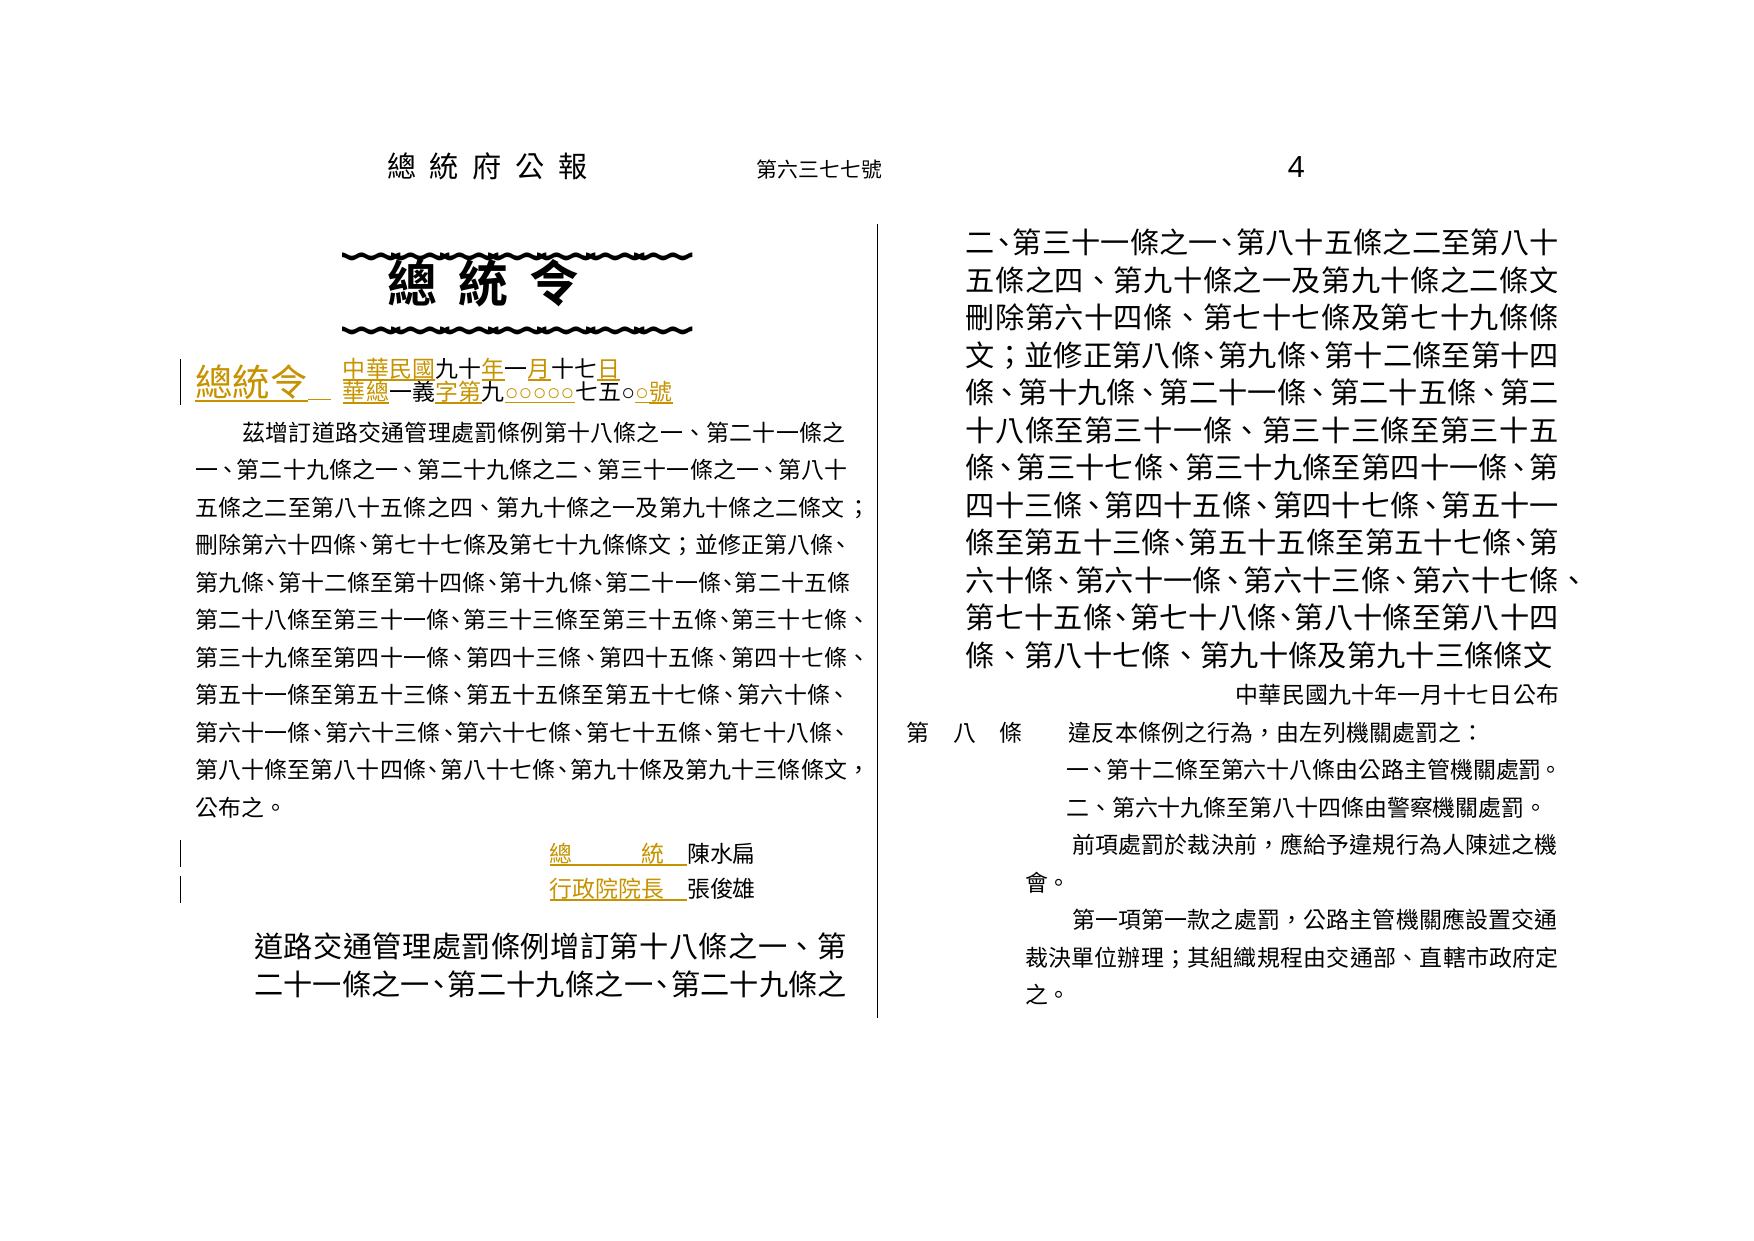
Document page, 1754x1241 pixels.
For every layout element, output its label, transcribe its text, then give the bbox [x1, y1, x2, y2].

text 第一項第一款之處罰，公路主管機關應設置交通裁決單位辦理；其組織規程由交通部、直轄市政府定之。 [1025, 899, 1559, 1011]
table_cell 總統令 [192, 359, 340, 405]
text 前項處罰於裁決前，應給予違規行為人陳述之機會。 [1025, 824, 1559, 899]
table_header ﹏﹏﹏﹏﹏﹏﹏ [340, 224, 852, 261]
table_cell [192, 309, 340, 359]
text 道路交通管理處罰條例增訂第十八條之一、第二十一條之一、第二十九條之一、第二十九條之二、第三十一條之一、第八十五條之二至第八十五條之四、第九十條之一及第九十條之二條文；刪除第六十四條、第七十七條及第七十九條條文；並修正第八條、第九條、第十二條至第十四條、第十九條、第二十一條、第二十五條、第二十八條至第三十一條、第三十三條至第三十五條、第三十七條、第三十九條至第四十一條、第四十三條、第四十五條、第四十七條、第五十一條至第五十三條、第五十五條至第五十七條、第六十條、第六十一條、第六十三條、第六十七條、第七十五條、第七十八條、第八十條至第八十四條、第八十七條、第九十條及第九十三條條文 [254, 928, 847, 1003]
text 二、第六十九條至第八十四條由警察機關處罰。 [1066, 786, 1559, 824]
table_cell ﹏﹏﹏﹏﹏﹏﹏ [340, 309, 852, 359]
text 行政院院長 張俊雄 [195, 876, 847, 903]
table_cell 中華民國九十年一月十七日 華總一義字第九○○○○○七五○○號 [340, 359, 852, 405]
table_cell 總統令 [340, 261, 852, 309]
table_cell [192, 261, 340, 309]
table_header [192, 224, 340, 261]
text 道路交通管理處罰條例增訂第十八條之一、第二十一條之一、第二十九條之一、第二十九條之二、第三十一條之一、第八十五條之二至第八十五條之四、第九十條之一及第九十條之二條文；刪除第六十四條、第七十七條及第七十九條條文；並修正第八條、第九條、第十二條至第十四條、第十九條、第二十一條、第二十五條、第二十八條至第三十一條、第三十三條至第三十五條、第三十七條、第三十九條至第四十一條、第四十三條、第四十五條、第四十七條、第五十一條至第五十三條、第五十五條至第五十七條、第六十條、第六十一條、第六十三條、第六十七條、第七十五條、第七十八條、第八十條至第八十四條、第八十七條、第九十條及第九十三條條文 [966, 224, 1559, 674]
text 茲增訂道路交通管理處罰條例第十八條之一、第二十一條之一、第二十九條之一、第二十九條之二、第三十一條之一、第八十五條之二至第八十五條之四、第九十條之一及第九十條之二條文；刪除第六十四條、第七十七條及第七十九條條文；並修正第八條、第九條、第十二條至第十四條、第十九條、第二十一條、第二十五條、第二十八條至第三十一條、第三十三條至第三十五條、第三十七條、第三十九條至第四十一條、第四十三條、第四十五條、第四十七條、第五十一條至第五十三條、第五十五條至第五十七條、第六十條、第六十一條、第六十三條、第六十七條、第七十五條、第七十八條、第八十條至第八十四條、第八十七條、第九十條及第九十三條條文，公布之。 [195, 411, 847, 824]
text 第 八 條 違反本條例之行為，由左列機關處罰之： [907, 711, 1559, 749]
text 中華民國九十年一月十七日公布 [966, 674, 1559, 711]
text 總 統 陳水扁 [195, 840, 847, 867]
text 一、第十二條至第六十八條由公路主管機關處罰。 [1066, 749, 1559, 786]
